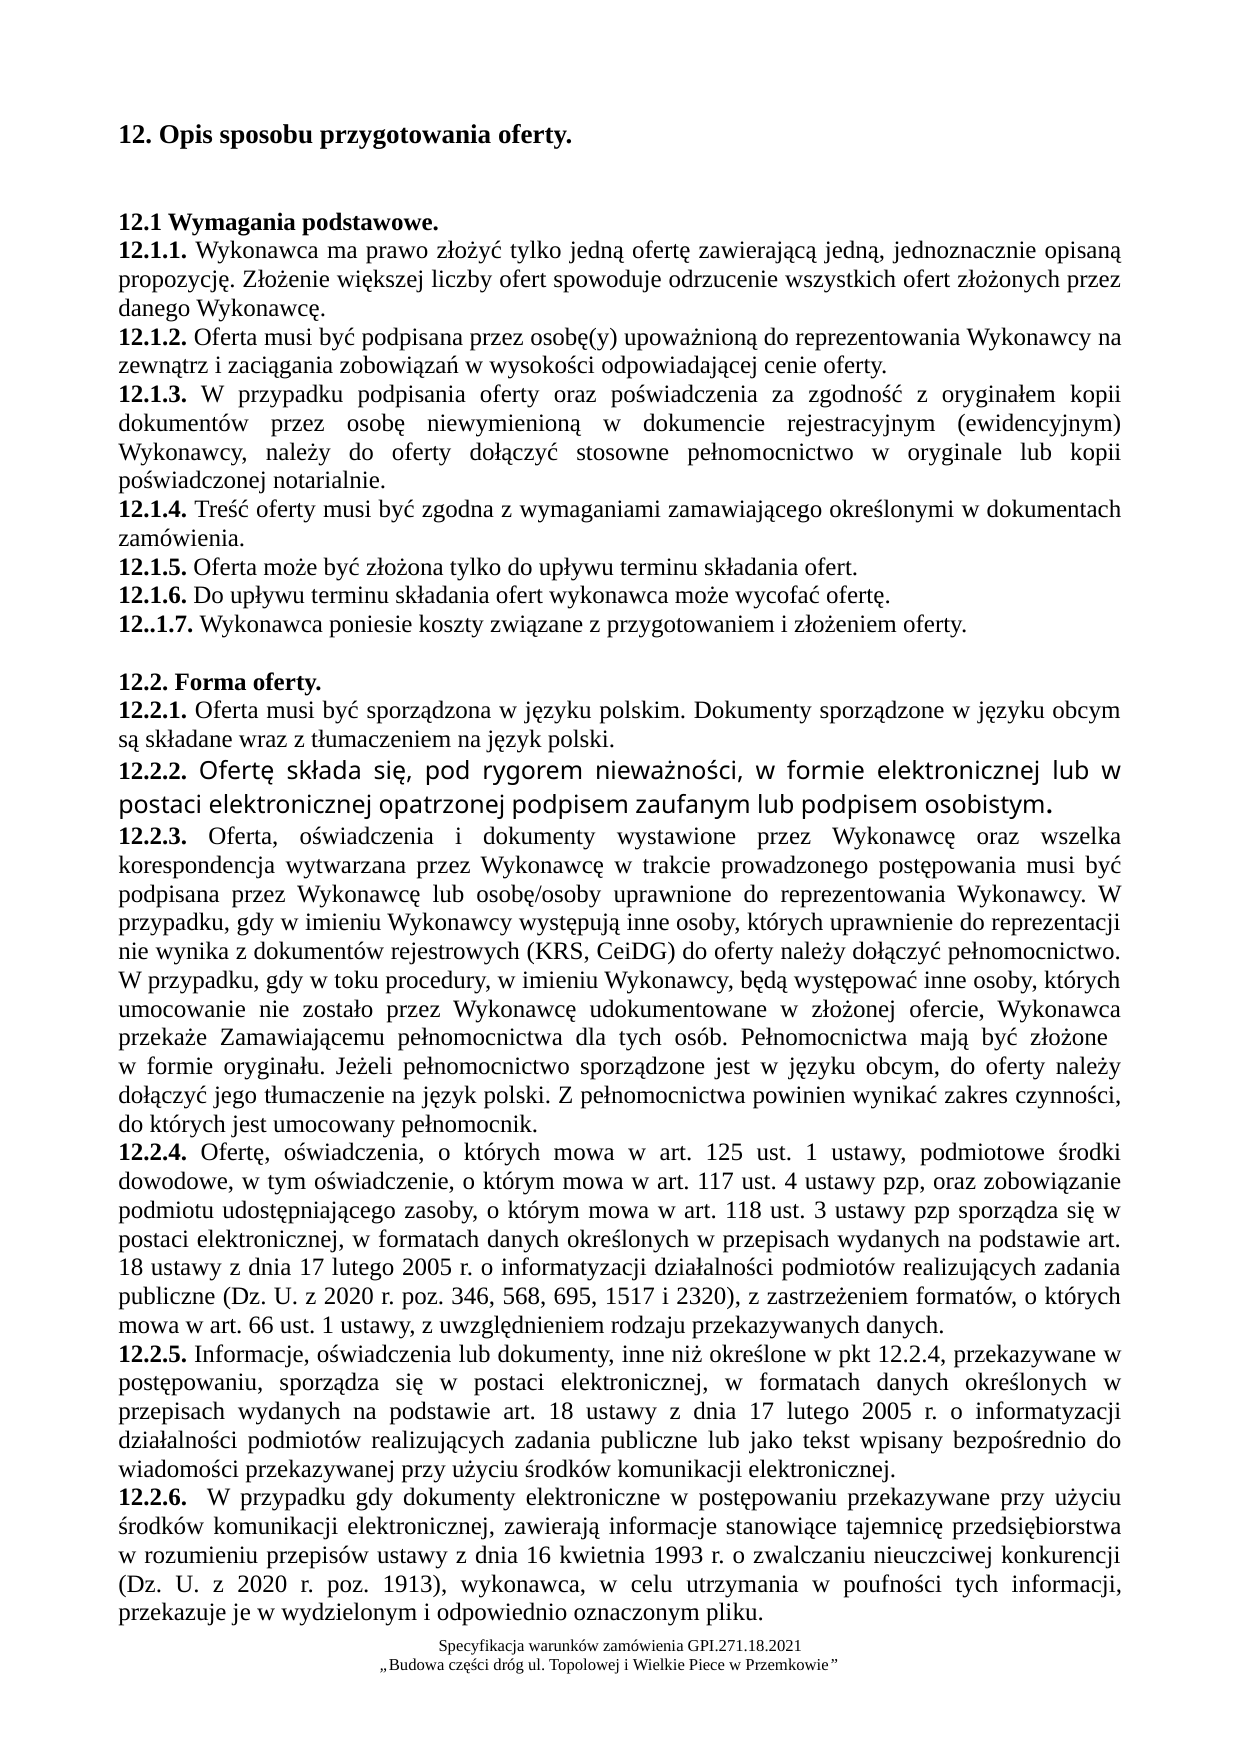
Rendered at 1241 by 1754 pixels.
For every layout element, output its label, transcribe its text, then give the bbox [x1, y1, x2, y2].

text 12.2.4. Ofertę, oświadczenia, o których mowa w art. 125 ust. 1 ustawy, podmiotowe środki dowodowe, w tym oświadczenie, o którym mowa w art. 117 ust. 4 ustawy pzp, oraz zobowiązanie podmiotu udostępniającego zasoby, o którym mowa w art. 118 ust. 3 ustawy pzp sporządza się w postaci elektronicznej, w formatach danych określonych w przepisach wydanych na podstawie art. 18 ustawy z dnia 17 lutego 2005 r. o informatyzacji działalności podmiotów realizujących zadania publiczne (Dz. U. z 2020 r. poz. 346, 568, 695, 1517 i 2320), z zastrzeżeniem formatów, o których mowa w art. 66 ust. 1 ustawy, z uwzględnieniem rodzaju przekazywanych danych. [118, 1137, 1122, 1339]
text 12..1.7. Wykonawca poniesie koszty związane z przygotowaniem i złożeniem oferty. [118, 609, 1122, 638]
text 12.2.2. Ofertę składa się, pod rygorem nieważności, w formie elektronicznej lub w postaci elektronicznej opatrzonej podpisem zaufanym lub podpisem osobistym. [118, 753, 1122, 821]
text 12.2.1. Oferta musi być sporządzona w języku polskim. Dokumenty sporządzone w języku obcym są składane wraz z tłumaczeniem na język polski. [118, 696, 1122, 753]
text 12.1 Wymagania podstawowe. [118, 207, 1122, 236]
text 12.2.6. W przypadku gdy dokumenty elektroniczne w postępowaniu przekazywane przy użyciu środków komunikacji elektronicznej, zawierają informacje stanowiące tajemnicę przedsiębiorstwa w rozumieniu przepisów ustawy z dnia 16 kwietnia 1993 r. o zwalczaniu nieuczciwej konkurencji (Dz. U. z 2020 r. poz. 1913), wykonawca, w celu utrzymania w poufności tych informacji, przekazuje je w wydzielonym i odpowiednio oznaczonym pliku. [118, 1482, 1122, 1626]
text 12.2.5. Informacje, oświadczenia lub dokumenty, inne niż określone w pkt 12.2.4, przekazywane w postępowaniu, sporządza się w postaci elektronicznej, w formatach danych określonych w przepisach wydanych na podstawie art. 18 ustawy z dnia 17 lutego 2005 r. o informatyzacji działalności podmiotów realizujących zadania publiczne lub jako tekst wpisany bezpośrednio do wiadomości przekazywanej przy użyciu środków komunikacji elektronicznej. [118, 1339, 1122, 1482]
text 12.1.5. Oferta może być złożona tylko do upływu terminu składania ofert. [118, 552, 1122, 581]
subtitle 12.2. Forma oferty. [118, 667, 1122, 696]
text 12. Opis sposobu przygotowania oferty. [118, 118, 1122, 149]
text 12.1.4. Treść oferty musi być zgodna z wymaganiami zamawiającego określonymi w dokumentach zamówienia. [118, 494, 1122, 552]
text 12.1.1. Wykonawca ma prawo złożyć tylko jedną ofertę zawierającą jedną, jednoznacznie opisaną propozycję. Złożenie większej liczby ofert spowoduje odrzucenie wszystkich ofert złożonych przez danego Wykonawcę. [118, 236, 1122, 322]
text 12.1.2. Oferta musi być podpisana przez osobę(y) upoważnioną do reprezentowania Wykonawcy na zewnątrz i zaciągania zobowiązań w wysokości odpowiadającej cenie oferty. [118, 322, 1122, 379]
text 12.2.3. Oferta, oświadczenia i dokumenty wystawione przez Wykonawcę oraz wszelka korespondencja wytwarzana przez Wykonawcę w trakcie prowadzonego postępowania musi być podpisana przez Wykonawcę lub osobę/osoby uprawnione do reprezentowania Wykonawcy. W przypadku, gdy w imieniu Wykonawcy występują inne osoby, których uprawnienie do reprezentacji nie wynika z dokumentów rejestrowych (KRS, CeiDG) do oferty należy dołączyć pełnomocnictwo. W przypadku, gdy w toku procedury, w imieniu Wykonawcy, będą występować inne osoby, których umocowanie nie zostało przez Wykonawcę udokumentowane w złożonej ofercie, Wykonawca przekaże Zamawiającemu pełnomocnictwa dla tych osób. Pełnomocnictwa mają być złożone w formie oryginału. Jeżeli pełnomocnictwo sporządzone jest w języku obcym, do oferty należy dołączyć jego tłumaczenie na język polski. Z pełnomocnictwa powinien wynikać zakres czynności, do których jest umocowany pełnomocnik. [118, 821, 1122, 1137]
text 12.1.6. Do upływu terminu składania ofert wykonawca może wycofać ofertę. [118, 581, 1122, 609]
text 12.1.3. W przypadku podpisania oferty oraz poświadczenia za zgodność z oryginałem kopii dokumentów przez osobę niewymienioną w dokumencie rejestracyjnym (ewidencyjnym) Wykonawcy, należy do oferty dołączyć stosowne pełnomocnictwo w oryginale lub kopii poświadczonej notarialnie. [118, 379, 1122, 494]
